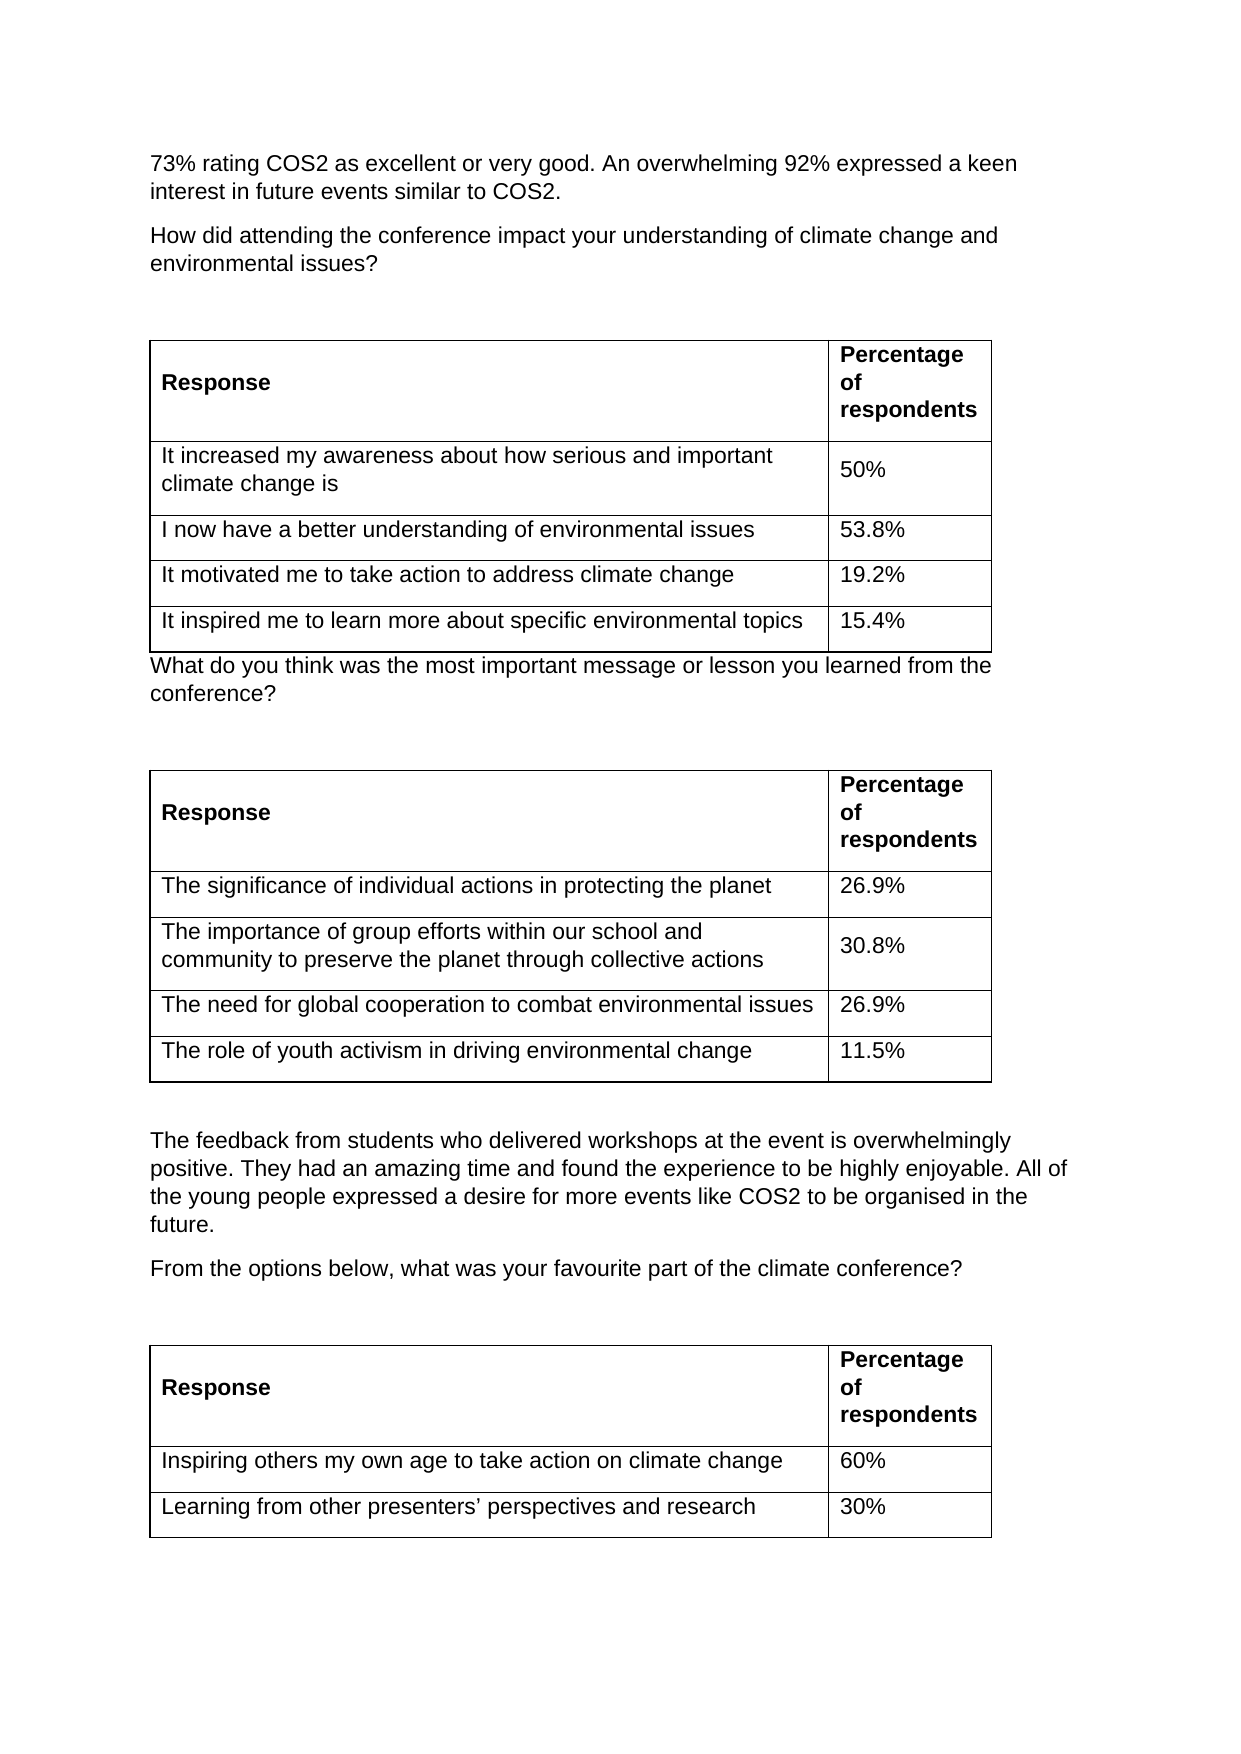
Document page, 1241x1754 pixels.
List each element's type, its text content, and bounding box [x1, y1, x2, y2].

table_cell It motivated me to take action to address climate change [151, 561, 828, 606]
table_cell 19.2% [829, 561, 991, 606]
text What do you think was the most important message or lesson you learned from the conference? [150, 652, 1090, 707]
table_cell The significance of individual actions in protecting the planet [151, 872, 828, 917]
table_cell 30.8% [829, 918, 991, 990]
table_header Percentage of respondents [829, 771, 991, 871]
text The feedback from students who delivered workshops at the event is overwhelmingly positive. They had an amazing time and found the experience to be highly enjoyable. All of the young people expressed a desire for more events like COS2 to be organised in the future. [150, 1127, 1090, 1237]
table_cell 53.8% [829, 516, 991, 560]
table_header Percentage of respondents [829, 1346, 991, 1446]
table_header Response [151, 771, 828, 871]
table_header Response [151, 341, 828, 441]
table_cell The need for global cooperation to combat environmental issues [151, 991, 828, 1036]
table_cell I now have a better understanding of environmental issues [151, 516, 828, 560]
table_cell Inspiring others my own age to take action on climate change [151, 1447, 828, 1492]
table_cell 26.9% [829, 991, 991, 1036]
table_cell 26.9% [829, 872, 991, 917]
table_header Percentage of respondents [829, 341, 991, 441]
text 73% rating COS2 as excellent or very good. An overwhelming 92% expressed a keen interest in future events similar to COS2. [150, 150, 1090, 204]
table_cell 50% [829, 442, 991, 514]
table_header Response [151, 1346, 828, 1446]
table_cell The role of youth activism in driving environmental change [151, 1037, 828, 1081]
table_cell Learning from other presenters’ perspectives and research [151, 1493, 828, 1537]
table_cell 11.5% [829, 1037, 991, 1081]
table_cell The importance of group efforts within our school and community to preserve the planet through collective actions [151, 918, 828, 990]
table_cell 30% [829, 1493, 991, 1537]
table_cell It increased my awareness about how serious and important climate change is [151, 442, 828, 514]
table_cell It inspired me to learn more about specific environmental topics [151, 607, 828, 651]
table_cell 60% [829, 1447, 991, 1492]
text How did attending the conference impact your understanding of climate change and environmental issues? [150, 222, 1090, 277]
table_cell 15.4% [829, 607, 991, 651]
text From the options below, what was your favourite part of the climate conference? [150, 1255, 1090, 1282]
